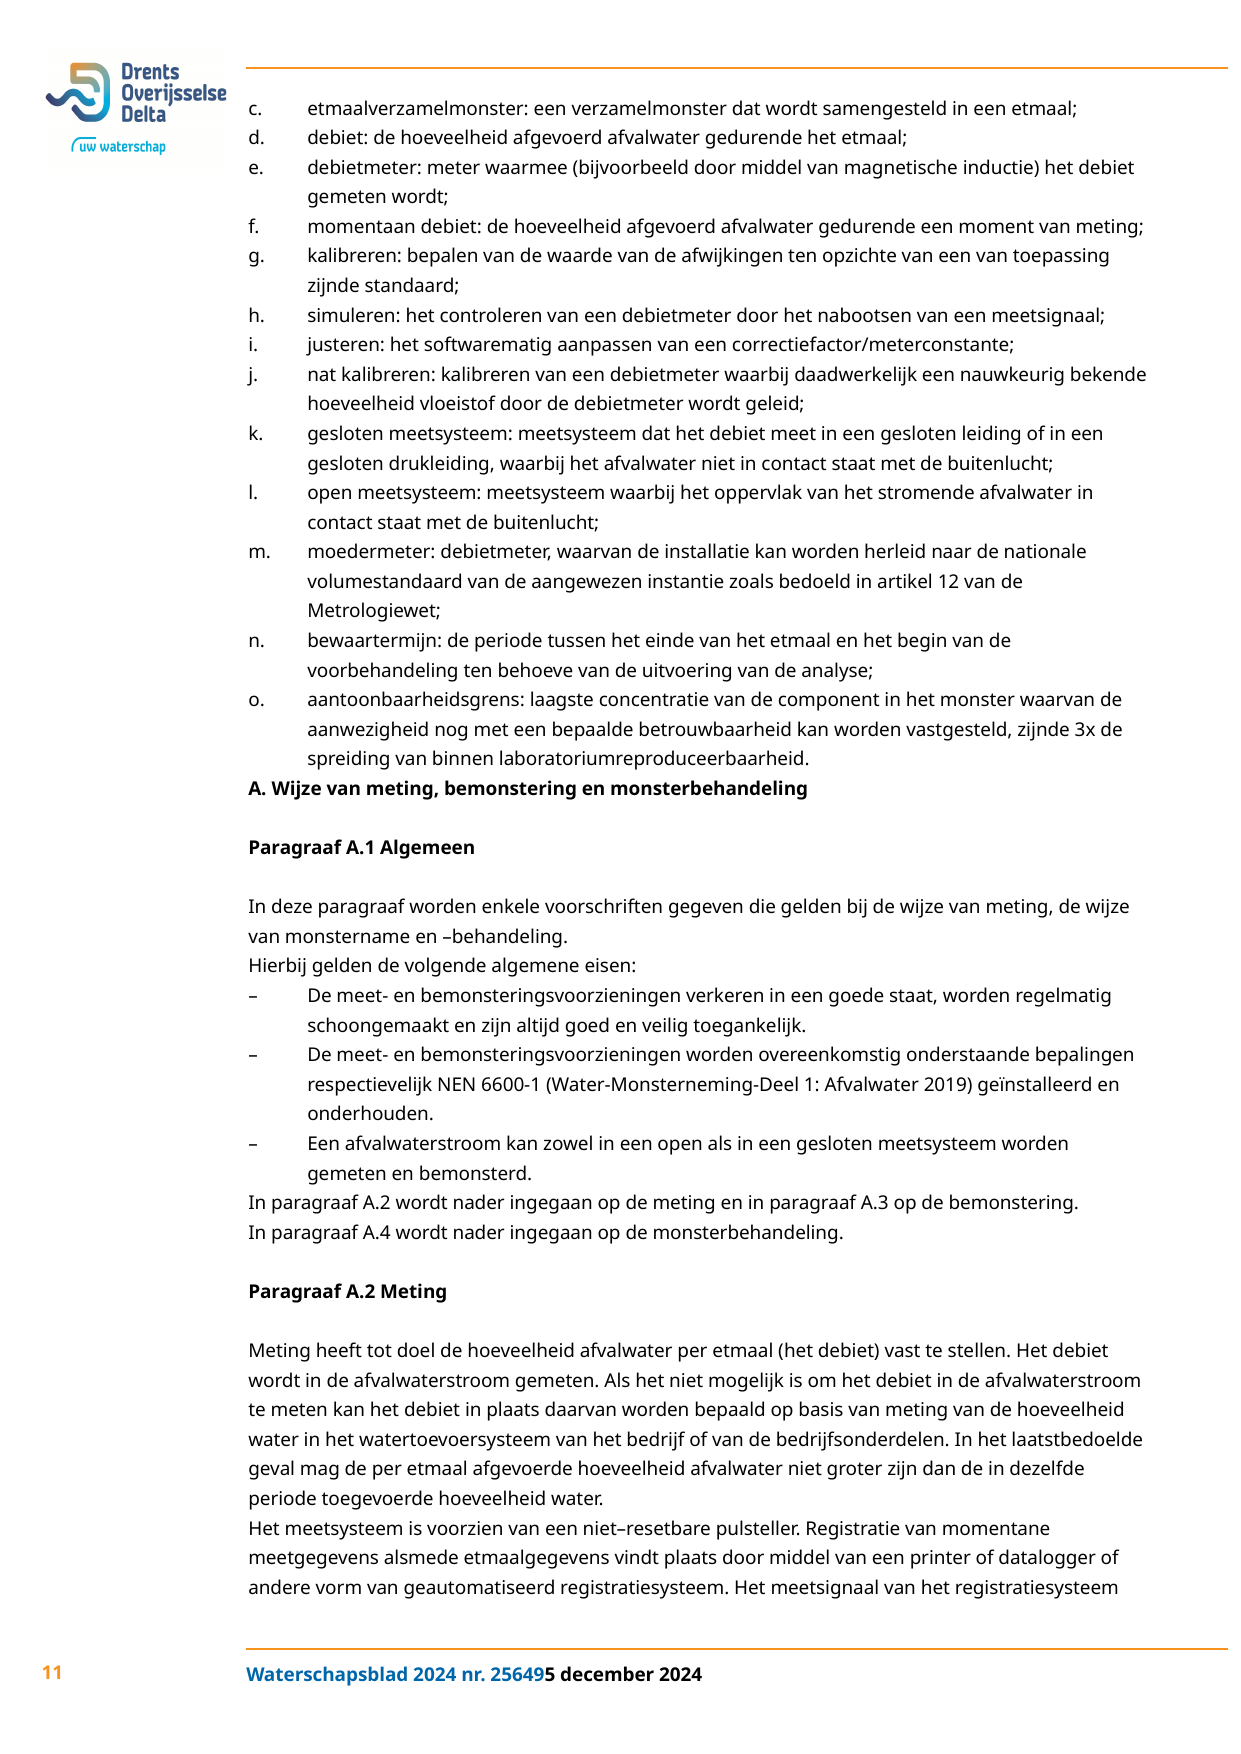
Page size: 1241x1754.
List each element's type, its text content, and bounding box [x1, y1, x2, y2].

list debiet: de hoeveelheid afgevoerd afvalwater gedurende het etmaal; [248, 124, 1152, 150]
picture [41, 47, 231, 172]
list momentaan debiet: de hoeveelheid afgevoerd afvalwater gedurende een moment van meting; [248, 213, 1152, 239]
list etmaalverzamelmonster: een verzamelmonster dat wordt samengesteld in een etmaal; [248, 95, 1152, 121]
list justeren: het softwarematig aanpassen van een correctiefactor/meterconstante; [248, 331, 1152, 357]
list De meet- en bemonsteringsvoorzieningen worden overeenkomstig onderstaande bepalingen respectievelijk NEN 6600-1 (Water-Monsterneming-Deel 1: Afvalwater 2019) geïnstalleerd en onderhouden. [248, 1041, 1152, 1126]
list nat kalibreren: kalibreren van een debietmeter waarbij daadwerkelijk een nauwkeurig bekende hoeveelheid vloeistof door de debietmeter wordt geleid; [248, 361, 1152, 416]
list kalibreren: bepalen van de waarde van de afwijkingen ten opzichte van een van toepassing zijnde standaard; [248, 243, 1152, 298]
text In deze paragraaf worden enkele voorschriften gegeven die gelden bij de wijze van meting, de wijze van monstername en –behandeling. [248, 893, 1152, 949]
text Paragraaf A.2 Meting [248, 1278, 1152, 1304]
text Hierbij gelden de volgende algemene eisen: [248, 953, 1152, 978]
list open meetsysteem: meetsysteem waarbij het oppervlak van het stromende afvalwater in contact staat met de buitenlucht; [248, 479, 1152, 535]
list moedermeter: debietmeter, waarvan de installatie kan worden herleid naar de nationale volumestandaard van de aangewezen instantie zoals bedoeld in artikel 12 van de Metrologiewet; [248, 538, 1152, 623]
list aantoonbaarheidsgrens: laagste concentratie van de component in het monster waarvan de aanwezigheid nog met een bepaalde betrouwbaarheid kan worden vastgesteld, zijnde 3x de spreiding van binnen laboratoriumreproduceerbaarheid. [248, 686, 1152, 771]
text Meting heeft tot doel de hoeveelheid afvalwater per etmaal (het debiet) vast te stellen. Het debiet wordt in de afvalwaterstroom gemeten. Als het niet mogelijk is om het debiet in de afvalwaterstroom te meten kan het debiet in plaats daarvan worden bepaald op basis van meting van de hoeveelheid water in het watertoevoersysteem van het bedrijf of van de bedrijfsonderdelen. In het laatstbedoelde geval mag de per etmaal afgevoerde hoeveelheid afvalwater niet groter zijn dan de in dezelfde periode toegevoerde hoeveelheid water. [248, 1337, 1152, 1511]
list bewaartermijn: de periode tussen het einde van het etmaal en het begin van de voorbehandeling ten behoeve van de uitvoering van de analyse; [248, 627, 1152, 683]
list simuleren: het controleren van een debietmeter door het nabootsen van een meetsignaal; [248, 302, 1152, 328]
text A. Wijze van meting, bemonstering en monsterbehandeling [248, 775, 1152, 801]
text Het meetsysteem is voorzien van een niet–resetbare pulsteller. Registratie van momentane meetgegevens alsmede etmaalgegevens vindt plaats door middel van een printer of datalogger of andere vorm van geautomatiseerd registratiesysteem. Het meetsignaal van het registratiesysteem [248, 1515, 1152, 1600]
list Een afvalwaterstroom kan zowel in een open als in een gesloten meetsysteem worden gemeten en bemonsterd. [248, 1130, 1152, 1186]
text In paragraaf A.4 wordt nader ingegaan op de monsterbehandeling. [248, 1219, 1152, 1245]
text In paragraaf A.2 wordt nader ingegaan op de meting en in paragraaf A.3 op de bemonstering. [248, 1189, 1152, 1215]
list De meet- en bemonsteringsvoorzieningen verkeren in een goede staat, worden regelmatig schoongemaakt en zijn altijd goed en veilig toegankelijk. [248, 982, 1152, 1038]
text Paragraaf A.1 Algemeen [248, 834, 1152, 860]
list gesloten meetsysteem: meetsysteem dat het debiet meet in een gesloten leiding of in een gesloten drukleiding, waarbij het afvalwater niet in contact staat met de buitenlucht; [248, 420, 1152, 476]
list debietmeter: meter waarmee (bijvoorbeeld door middel van magnetische inductie) het debiet gemeten wordt; [248, 154, 1152, 209]
